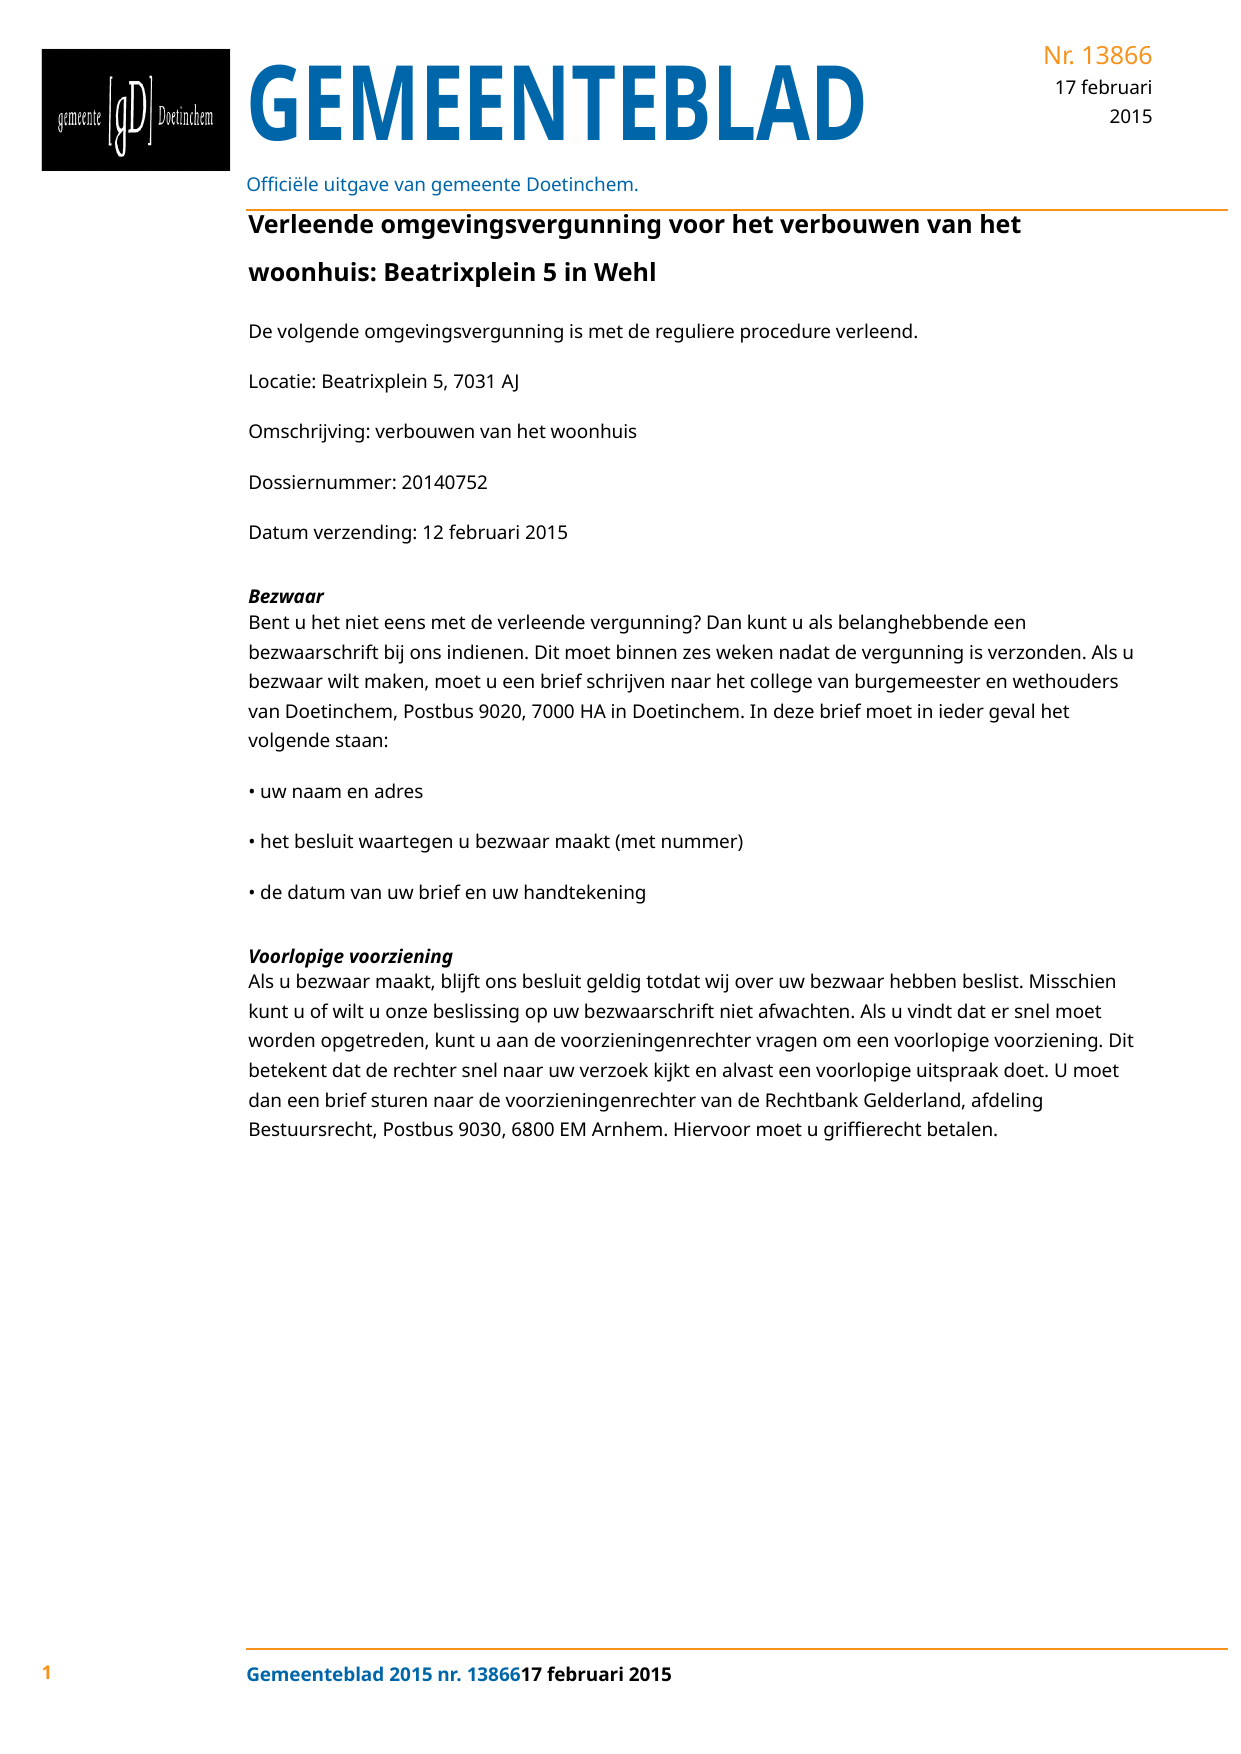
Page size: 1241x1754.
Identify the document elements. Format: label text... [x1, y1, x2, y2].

text Dossiernummer: 20140752 [248, 469, 1152, 495]
text • uw naam en adres [248, 778, 1152, 804]
text • de datum van uw brief en uw handtekening [248, 879, 1152, 904]
text De volgende omgevingsvergunning is met de reguliere procedure verleend. [248, 318, 1152, 344]
text Omschrijving: verbouwen van het woonhuis [248, 419, 1152, 444]
text • het besluit waartegen u bezwaar maakt (met nummer) [248, 828, 1152, 854]
text Bezwaar [248, 583, 1152, 609]
text Als u bezwaar maakt, blijft ons besluit geldig totdat wij over uw bezwaar hebben beslist. Misschien kunt u of wilt u onze beslissing op uw bezwaarschrift niet afwachten. Als u vindt dat er snel moet worden opgetreden, kunt u aan de voorzieningenrechter vragen om een voorlopige voorziening. Dit betekent dat de rechter snel naar uw verzoek kijkt en alvast een voorlopige uitspraak doet. U moet dan een brief sturen naar de voorzieningenrechter van de Rechtbank Gelderland, afdeling Bestuursrecht, Postbus 9030, 6800 EM Arnhem. Hiervoor moet u griffierecht betalen. [248, 968, 1152, 1142]
picture [41, 47, 231, 172]
text Voorlopige voorziening [248, 943, 1152, 968]
text Bent u het niet eens met de verleende vergunning? Dan kunt u als belanghebbende een bezwaarschrift bij ons indienen. Dit moet binnen zes weken nadat de vergunning is verzonden. Als u bezwaar wilt maken, moet u een brief schrijven naar het college van burgemeester en wethouders van Doetinchem, Postbus 9020, 7000 HA in Doetinchem. In deze brief moet in ieder geval het volgende staan: [248, 609, 1152, 753]
text Datum verzending: 12 februari 2015 [248, 519, 1152, 545]
text Verleende omgevingsvergunning voor het verbouwen van het woonhuis: Beatrixplein 5 in Wehl [248, 211, 1152, 288]
text Locatie: Beatrixplein 5, 7031 AJ [248, 368, 1152, 394]
